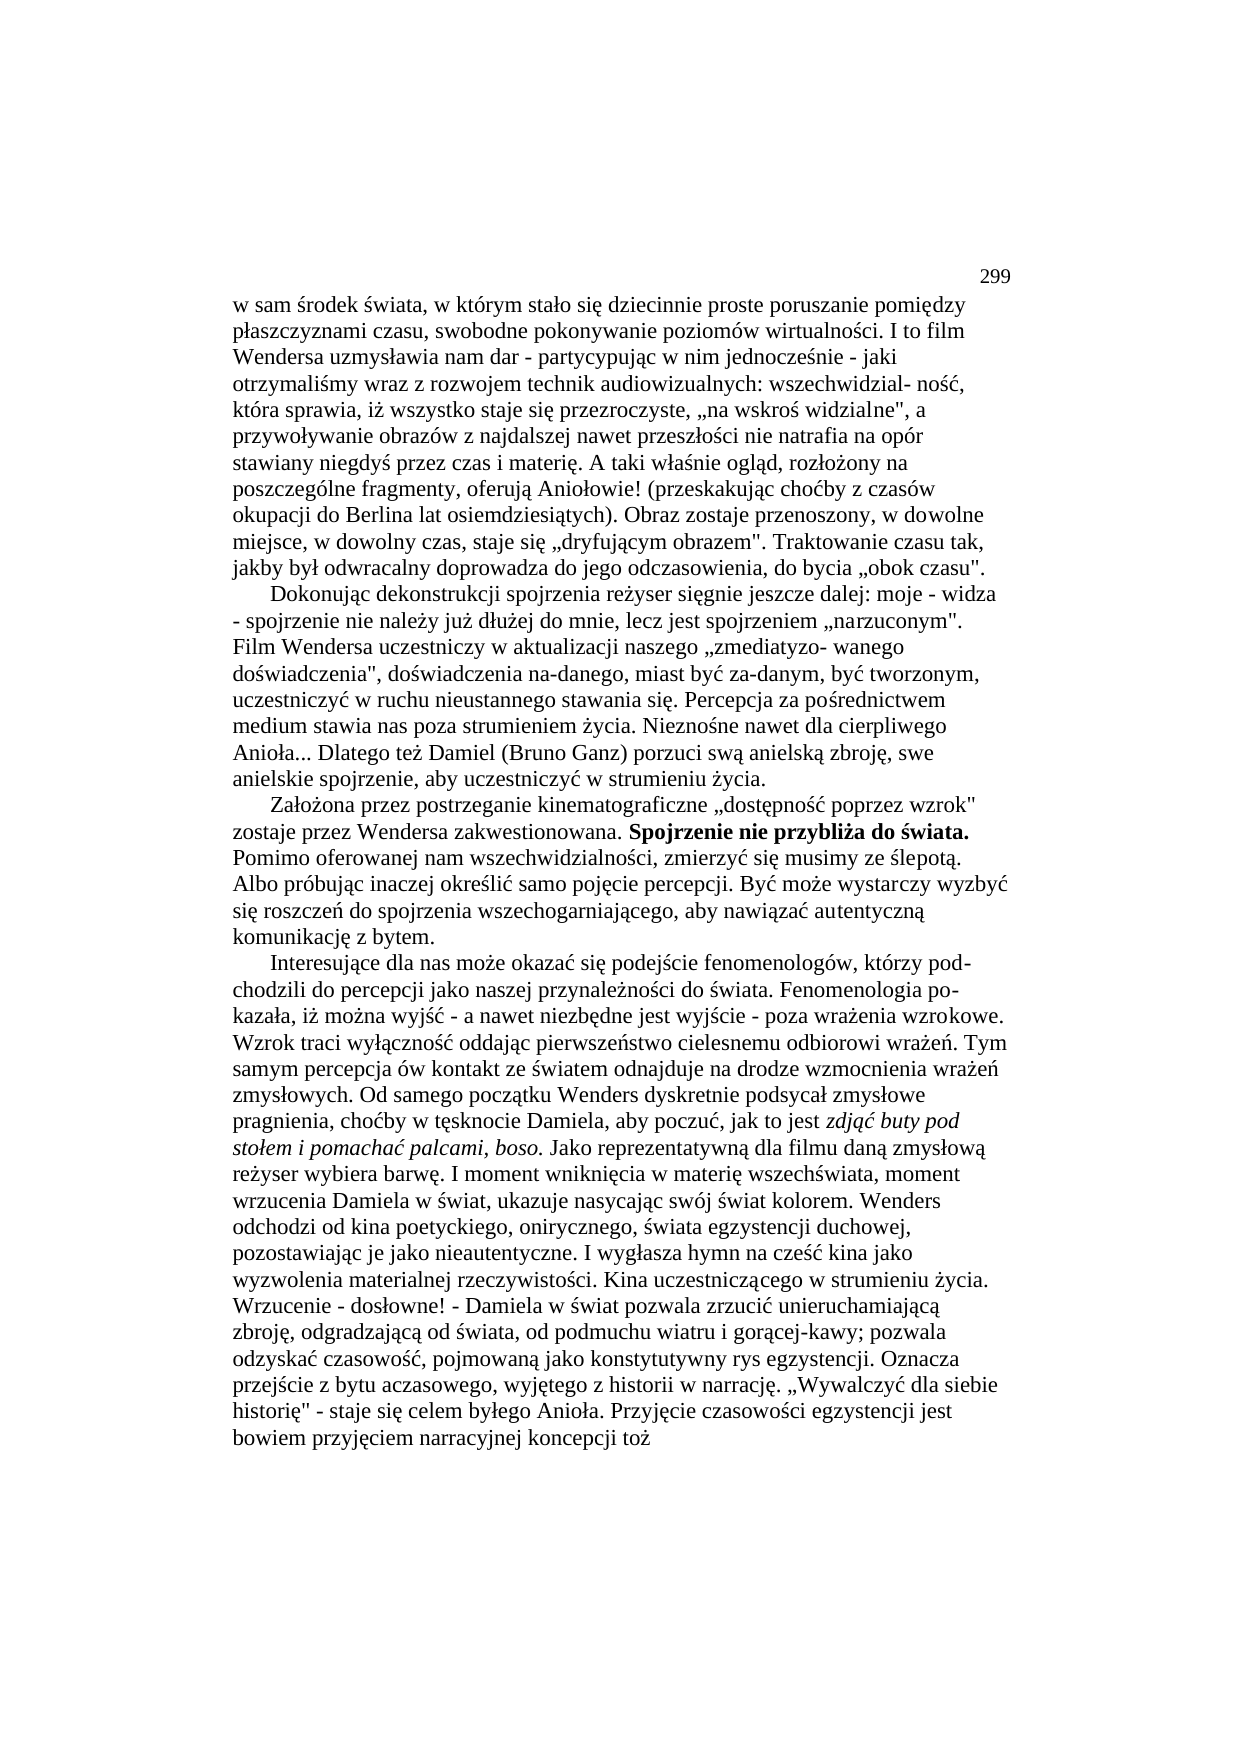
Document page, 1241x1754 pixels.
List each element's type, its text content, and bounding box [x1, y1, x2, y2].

text Interesujące dla nas może okazać się podejście fenomenologów, którzy pod­chodzili do percepcji jako naszej przynależności do świata. Fenomenologia po­kazała, iż można wyjść - a nawet niezbędne jest wyjście - poza wrażenia wzro­kowe. Wzrok traci wyłączność oddając pierwszeństwo cielesnemu odbiorowi wrażeń. Tym samym percepcja ów kontakt ze światem odnajduje na drodze wzmocnienia wrażeń zmysłowych. Od samego początku Wenders dyskretnie podsycał zmysłowe pragnienia, choćby w tęsknocie Damiela, aby poczuć, jak to jest zdjąć buty pod stołem i pomachać palcami, boso. Jako reprezentatywną dla filmu daną zmysłową reżyser wybiera barwę. I moment wniknięcia w materię wszechświata, moment wrzucenia Damiela w świat, ukazuje nasycając swój świat kolorem. Wenders odchodzi od kina poetyckiego, onirycznego, świata egzystencji duchowej, pozostawiając je jako nieautentyczne. I wygłasza hymn na cześć kina jako wyzwolenia materialnej rzeczywistości. Kina uczestniczą­cego w strumieniu życia. Wrzucenie - dosłowne! - Damiela w świat pozwala zrzucić unieruchamiającą zbroję, odgradzającą od świata, od podmuchu wiatru i gorącej-kawy; pozwala odzyskać czasowość, pojmowaną jako konstytutyw­ny rys egzystencji. Oznacza przejście z bytu aczasowego, wyjętego z historii w narrację. „Wywalczyć dla siebie historię" - staje się celem byłego Anioła. Przy­jęcie czasowości egzystencji jest bowiem przyjęciem narracyjnej koncepcji toż­ [232, 949, 1008, 1450]
text w sam środek świata, w którym stało się dziecinnie proste poruszanie pomię­dzy płaszczyznami czasu, swobodne pokonywanie poziomów wirtualności. I to film Wendersa uzmysławia nam dar - partycypując w nim jednocześnie - jaki otrzymaliśmy wraz z rozwojem technik audiowizualnych: wszechwidzial- ność, która sprawia, iż wszystko staje się przezroczyste, „na wskroś widzial­ne", a przywoływanie obrazów z najdalszej nawet przeszłości nie natrafia na opór stawiany niegdyś przez czas i materię. A taki właśnie ogląd, rozłożony na poszczególne fragmenty, oferują Aniołowie! (przeskakując choćby z czasów okupacji do Berlina lat osiemdziesiątych). Obraz zostaje przenoszony, w do­wolne miejsce, w dowolny czas, staje się „dryfującym obrazem". Traktowanie czasu tak, jakby był odwracalny doprowadza do jego odczasowienia, do bycia „obok czasu". [232, 291, 1008, 581]
text Dokonując dekonstrukcji spojrzenia reżyser sięgnie jeszcze dalej: moje - widza - spojrzenie nie należy już dłużej do mnie, lecz jest spojrzeniem „na­rzuconym". Film Wendersa uczestniczy w aktualizacji naszego „zmediatyzo- wanego doświadczenia", doświadczenia na-danego, miast być za-danym, być tworzonym, uczestniczyć w ruchu nieustannego stawania się. Percepcja za po­średnictwem medium stawia nas poza strumieniem życia. Nieznośne nawet dla cierpliwego Anioła... Dlatego też Damiel (Bruno Ganz) porzuci swą anielską zbroję, swe anielskie spojrzenie, aby uczestniczyć w strumieniu życia. [232, 581, 1008, 791]
text Założona przez postrzeganie kinematograficzne „dostępność poprzez wzrok" zostaje przez Wendersa zakwestionowana. Spojrzenie nie przybliża do świa­ta. Pomimo oferowanej nam wszechwidzialności, zmierzyć się musimy ze śle­potą. Albo próbując inaczej określić samo pojęcie percepcji. Być może wystar­czy wyzbyć się roszczeń do spojrzenia wszechogarniającego, aby nawiązać au­tentyczną komunikację z bytem. [232, 791, 1008, 949]
